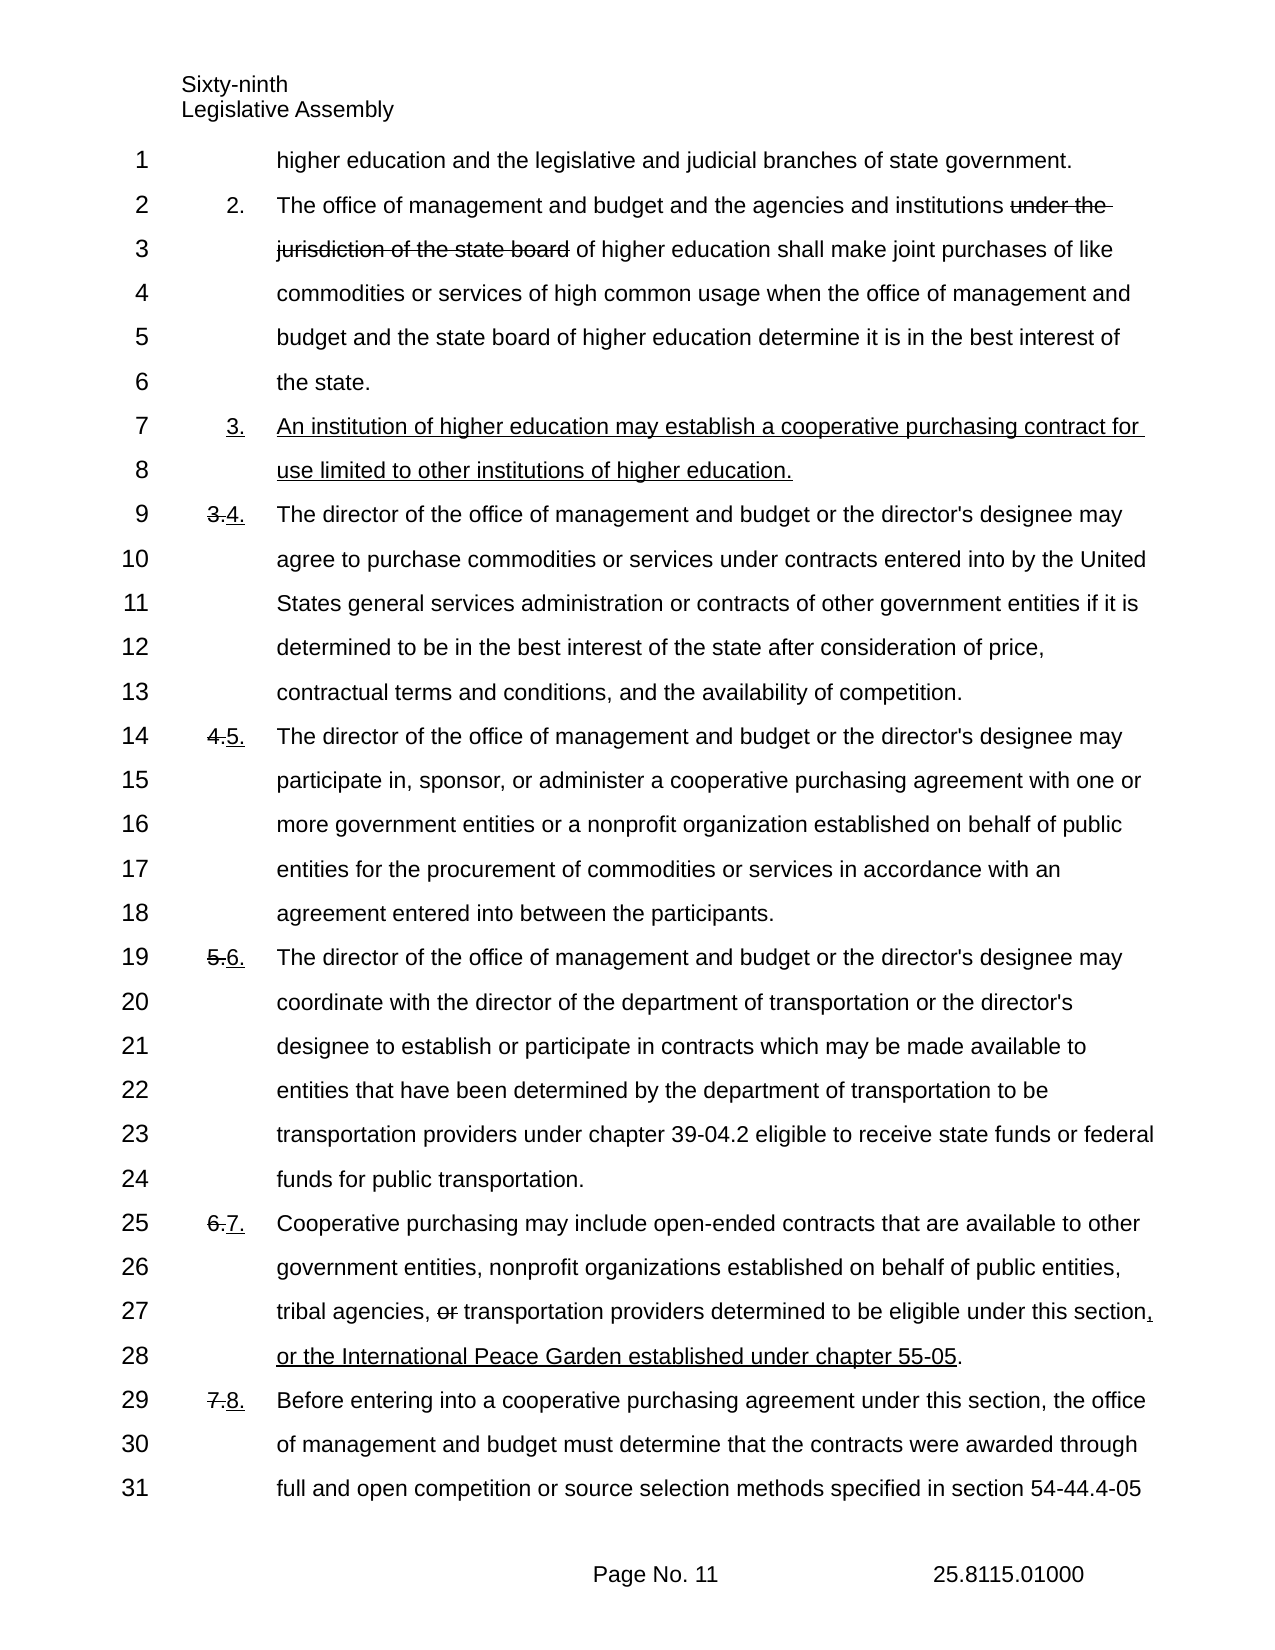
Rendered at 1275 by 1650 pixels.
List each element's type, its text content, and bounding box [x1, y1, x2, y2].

text 3.4. The director of the office of management and budget or the director's designee may agree to purchase commodities or services under contracts entered into by the United States general services administration or contracts of other government entities if it is determined to be in the best interest of the state after consideration of price, contractual terms and conditions, and the availability of competition. [181, 487, 1154, 709]
text 3. An institution of higher education may establish a cooperative purchasing contract for use limited to other institutions of higher education. [181, 399, 1154, 487]
text 4.5. The director of the office of management and budget or the director's designee may participate in, sponsor, or administer a cooperative purchasing agreement with one or more government entities or a nonprofit organization established on behalf of public entities for the procurement of commodities or services in accordance with an agreement entered into between the participants. [181, 709, 1154, 930]
text 2. The office of management and budget and the agencies and institutions under the jurisdiction of the state board of higher education shall make joint purchases of like commodities or services of high common usage when the office of management and budget and the state board of higher education determine it is in the best interest of the state. [181, 178, 1154, 399]
text 7.8. Before entering into a cooperative purchasing agreement under this section, the office of management and budget must determine that the contracts were awarded through full and open competition or source selection methods specified in section 54‑44.4‑05 [181, 1373, 1154, 1506]
text 5.6. The director of the office of management and budget or the director's designee may coordinate with the director of the department of transportation or the director's designee to establish or participate in contracts which may be made available to entities that have been determined by the department of transportation to be transportation providers under chapter 39‑04.2 eligible to receive state funds or federal funds for public transportation. [181, 930, 1154, 1196]
text 6.7. Cooperative purchasing may include open‑ended contracts that are available to other government entities, nonprofit organizations established on behalf of public entities, tribal agencies, or transportation providers determined to be eligible under this section, or the International Peace Garden established under chapter 55‑05. [181, 1196, 1154, 1373]
text higher education and the legislative and judicial branches of state government. [181, 133, 1154, 178]
